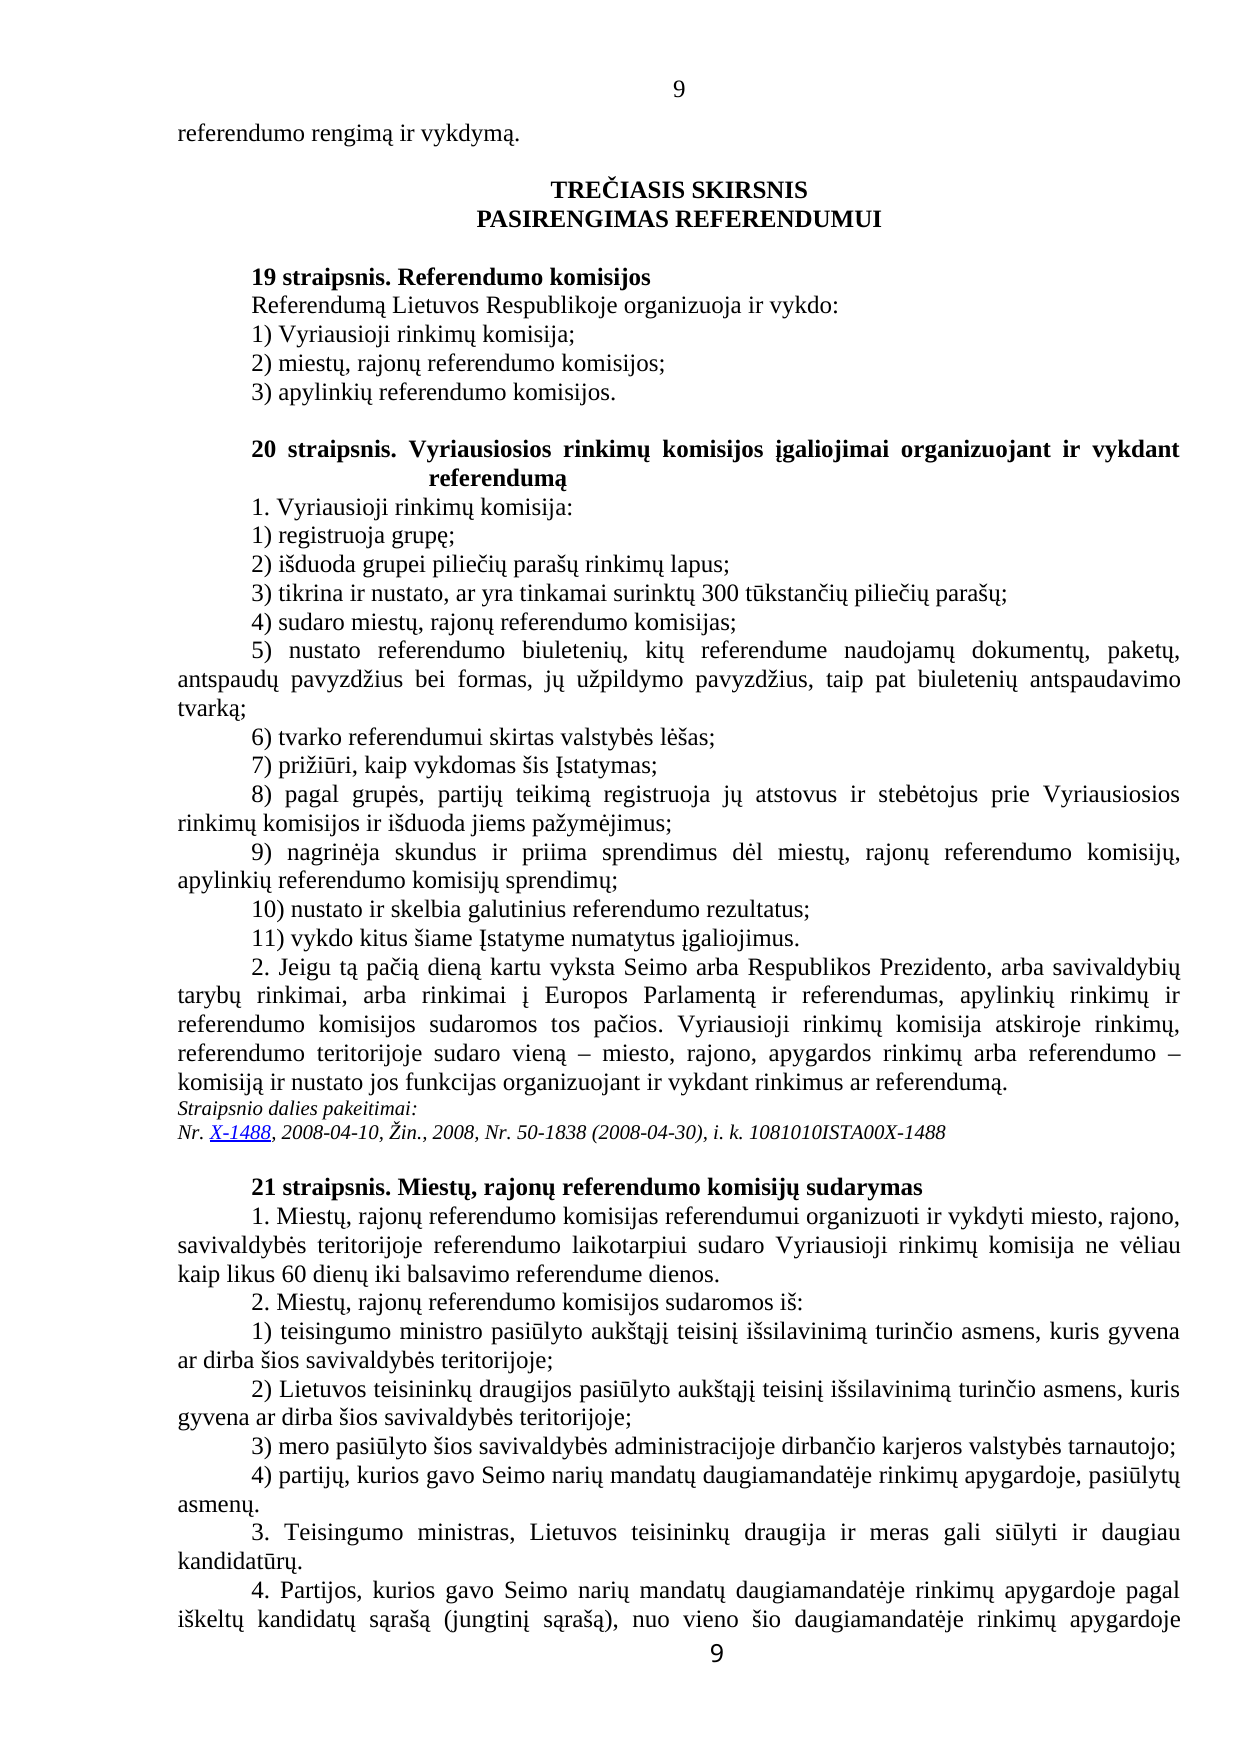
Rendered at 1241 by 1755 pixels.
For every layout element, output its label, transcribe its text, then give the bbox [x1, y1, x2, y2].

text 3) tikrina ir nustato, ar yra tinkamai surinktų 300 tūkstančių piliečių parašų; [177, 578, 1181, 607]
text PASIRENGIMAS REFERENDUMUI [177, 204, 1181, 233]
text 8) pagal grupės, partijų teikimą registruoja jų atstovus ir stebėtojus prie Vyriausiosios rinkimų komisijos ir išduoda jiems pažymėjimus; [177, 779, 1181, 837]
text 1. Miestų, rajonų referendumo komisijas referendumui organizuoti ir vykdyti miesto, rajono, savivaldybės teritorijoje referendumo laikotarpiui sudaro Vyriausioji rinkimų komisija ne vėliau kaip likus 60 dienų iki balsavimo referendume dienos. [177, 1201, 1181, 1287]
text 20 straipsnis. Vyriausiosios rinkimų komisijos įgaliojimai organizuojant ir vykdant referendumą [251, 434, 1181, 492]
text 1) Vyriausioji rinkimų komisija; [177, 319, 1181, 348]
text 3. Teisingumo ministras, Lietuvos teisininkų draugija ir meras gali siūlyti ir daugiau kandidatūrų. [177, 1517, 1181, 1575]
text 3) mero pasiūlyto šios savivaldybės administracijoje dirbančio karjeros valstybės tarnautojo; [177, 1431, 1181, 1460]
text 6) tvarko referendumui skirtas valstybės lėšas; [177, 722, 1181, 751]
text Referendumą Lietuvos Respublikoje organizuoja ir vykdo: [177, 291, 1181, 319]
text 4) partijų, kurios gavo Seimo narių mandatų daugiamandatėje rinkimų apygardoje, pasiūlytų asmenų. [177, 1460, 1181, 1517]
text 2) Lietuvos teisininkų draugijos pasiūlyto aukštąjį teisinį išsilavinimą turinčio asmens, kuris gyvena ar dirba šios savivaldybės teritorijoje; [177, 1374, 1181, 1431]
text 3) apylinkių referendumo komisijos. [177, 377, 1181, 406]
text 1. Vyriausioji rinkimų komisija: [177, 492, 1181, 521]
text 21 straipsnis. Miestų, rajonų referendumo komisijų sudarymas [177, 1172, 1181, 1201]
text Straipsnio dalies pakeitimai: [177, 1096, 1181, 1120]
text 9) nagrinėja skundus ir priima sprendimus dėl miestų, rajonų referendumo komisijų, apylinkių referendumo komisijų sprendimų; [177, 837, 1181, 894]
text referendumo rengimą ir vykdymą. [177, 118, 1181, 147]
text 4. Partijos, kurios gavo Seimo narių mandatų daugiamandatėje rinkimų apygardoje pagal iškeltų kandidatų sąrašą (jungtinį sąrašą), nuo vieno šio daugiamandatėje rinkimų apygardoje [177, 1575, 1181, 1632]
text 1) registruoja grupę; [177, 521, 1181, 549]
text 2) miestų, rajonų referendumo komisijos; [177, 348, 1181, 377]
text 5) nustato referendumo biuletenių, kitų referendume naudojamų dokumentų, paketų, antspaudų pavyzdžius bei formas, jų užpildymo pavyzdžius, taip pat biuletenių antspaudavimo tvarką; [177, 636, 1181, 722]
text 2) išduoda grupei piliečių parašų rinkimų lapus; [177, 549, 1181, 578]
text Nr. X-1488, 2008-04-10, Žin., 2008, Nr. 50-1838 (2008-04-30), i. k. 1081010ISTA00X-1488 [177, 1120, 1181, 1144]
text 2. Miestų, rajonų referendumo komisijos sudaromos iš: [177, 1287, 1181, 1316]
text 19 straipsnis. Referendumo komisijos [177, 262, 1181, 291]
text 2. Jeigu tą pačią dieną kartu vyksta Seimo arba Respublikos Prezidento, arba savivaldybių tarybų rinkimai, arba rinkimai į Europos Parlamentą ir referendumas, apylinkių rinkimų ir referendumo komisijos sudaromos tos pačios. Vyriausioji rinkimų komisija atskiroje rinkimų, referendumo teritorijoje sudaro vieną – miesto, rajono, apygardos rinkimų arba referendumo – komisiją ir nustato jos funkcijas organizuojant ir vykdant rinkimus ar referendumą. [177, 952, 1181, 1096]
text 11) vykdo kitus šiame Įstatyme numatytus įgaliojimus. [177, 923, 1181, 952]
text TREČIASIS SKIRSNIS [177, 176, 1181, 204]
text 10) nustato ir skelbia galutinius referendumo rezultatus; [177, 894, 1181, 923]
text 1) teisingumo ministro pasiūlyto aukštąjį teisinį išsilavinimą turinčio asmens, kuris gyvena ar dirba šios savivaldybės teritorijoje; [177, 1316, 1181, 1374]
text 4) sudaro miestų, rajonų referendumo komisijas; [177, 607, 1181, 636]
text 7) prižiūri, kaip vykdomas šis Įstatymas; [177, 751, 1181, 779]
